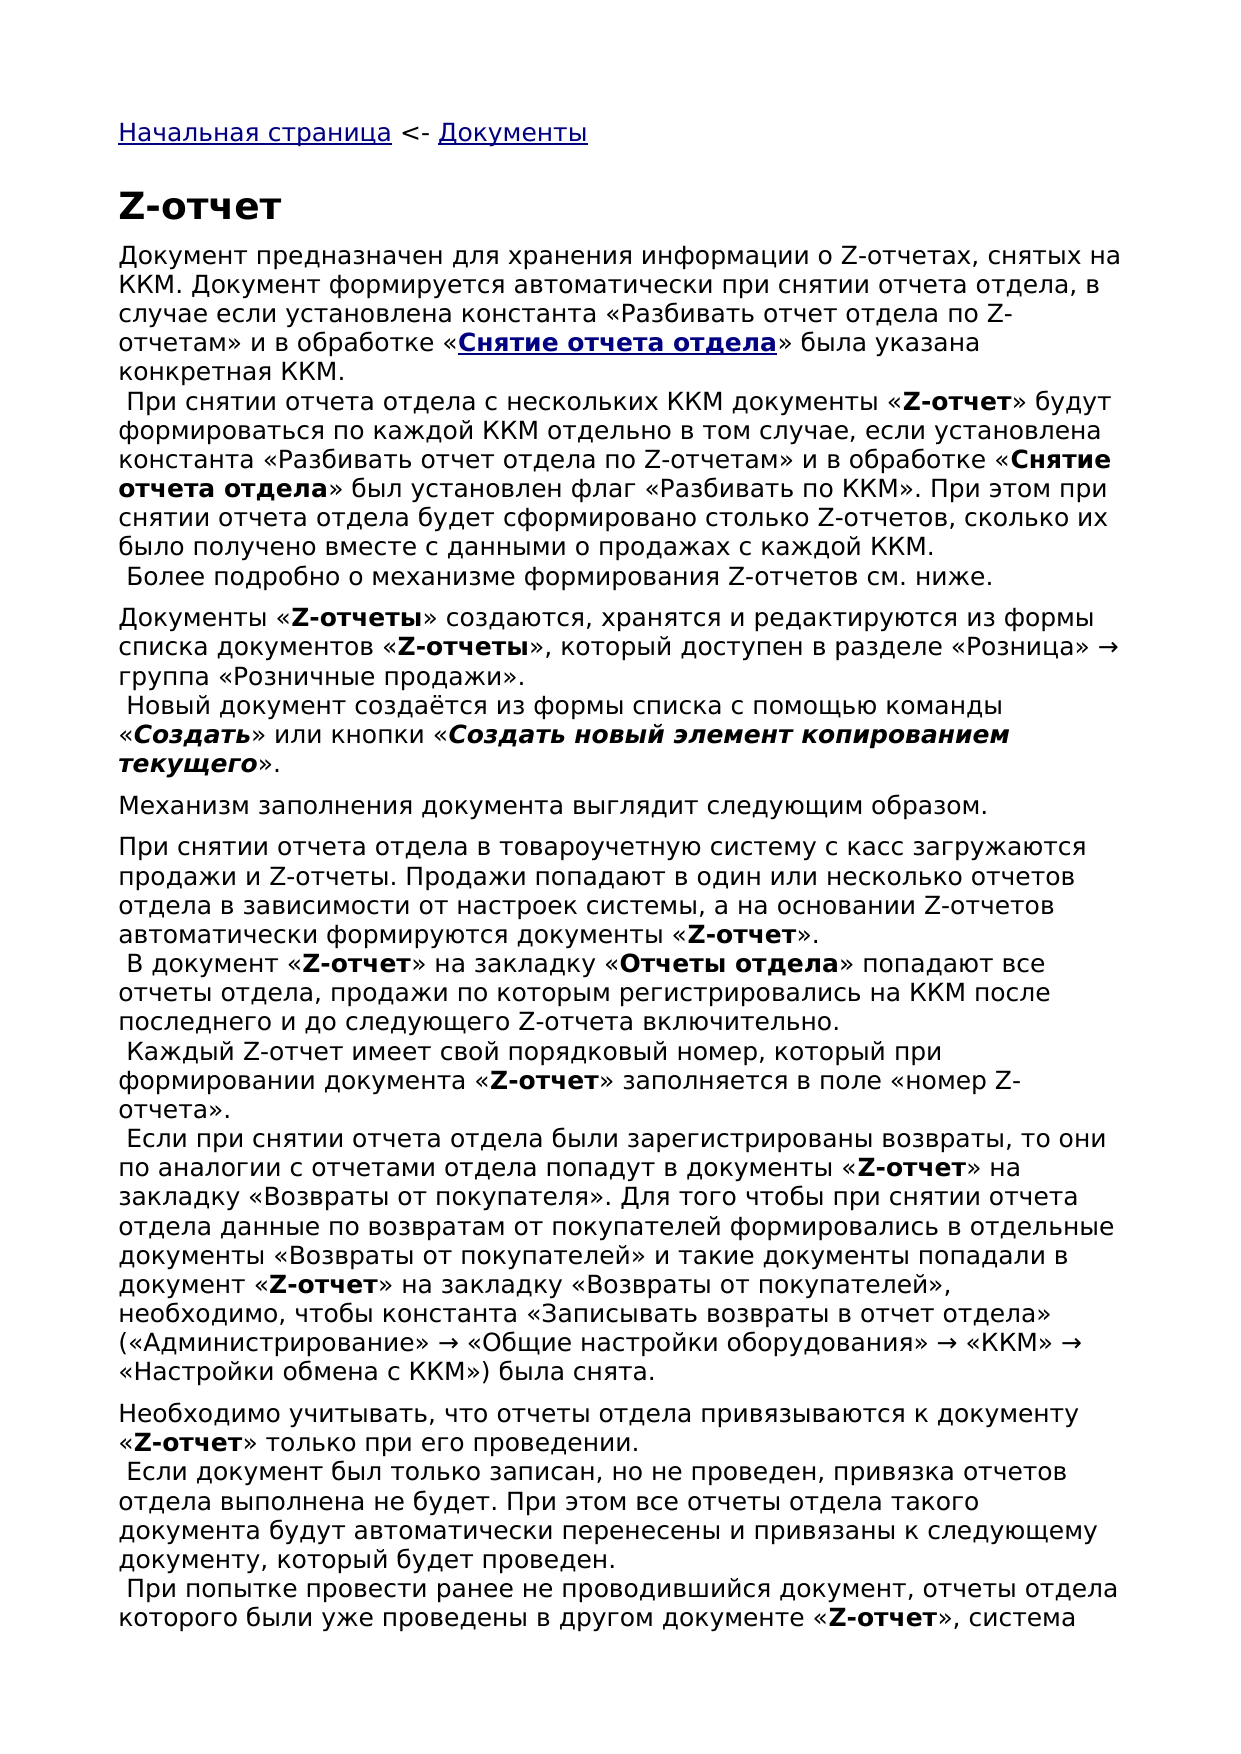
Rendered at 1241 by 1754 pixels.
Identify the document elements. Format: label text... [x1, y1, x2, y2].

subtitle Z-отчет [118, 185, 1122, 228]
text Документ предназначен для хранения информации о Z-отчетах, снятых на ККМ. Документ формируется автоматически при снятии отчета отдела, в случае если установлена константа «Разбивать отчет отдела по Z-отчетам» и в обработке «Снятие отчета отдела» была указана конкретная ККМ. При снятии отчета отдела с нескольких ККМ документы «Z-отчет» будут формироваться по каждой ККМ отдельно в том случае, если установлена константа «Разбивать отчет отдела по Z-отчетам» и в обработке «Снятие отчета отдела» был установлен флаг «Разбивать по ККМ». При этом при снятии отчета отдела будет сформировано столько Z-отчетов, сколько их было получено вместе с данными о продажах с каждой ККМ. Более подробно о механизме формирования Z-отчетов см. ниже. [118, 241, 1122, 591]
text Механизм заполнения документа выглядит следующим образом. [118, 791, 1122, 820]
text Начальная страница <- Документы [118, 118, 1122, 147]
text Документы «Z-отчеты» создаются, хранятся и редактируются из формы списка документов «Z-отчеты», который доступен в разделе «Розница» → группа «Розничные продажи». Новый документ создаётся из формы списка с помощью команды «Создать» или кнопки «Создать новый элемент копированием текущего». [118, 603, 1122, 778]
text При снятии отчета отдела в товароучетную систему с касс загружаются продажи и Z-отчеты. Продажи попадают в один или несколько отчетов отдела в зависимости от настроек системы, а на основании Z-отчетов автоматически формируются документы «Z-отчет». В документ «Z-отчет» на закладку «Отчеты отдела» попадают все отчеты отдела, продажи по которым регистрировались на ККМ после последнего и до следующего Z-отчета включительно. Каждый Z-отчет имеет свой порядковый номер, который при формировании документа «Z-отчет» заполняется в поле «номер Z-отчета». Если при снятии отчета отдела были зарегистрированы возвраты, то они по аналогии с отчетами отдела попадут в документы «Z-отчет» на закладку «Возвраты от покупателя». Для того чтобы при снятии отчета отдела данные по возвратам от покупателей формировались в отдельные документы «Возвраты от покупателей» и такие документы попадали в документ «Z-отчет» на закладку «Возвраты от покупателей», необходимо, чтобы константа «Записывать возвраты в отчет отдела» («Администрирование» → «Общие настройки оборудования» → «ККМ» → «Настройки обмена с ККМ») была снята. [118, 833, 1122, 1387]
text Необходимо учитывать, что отчеты отдела привязываются к документу «Z-отчет» только при его проведении. Если документ был только записан, но не проведен, привязка отчетов отдела выполнена не будет. При этом все отчеты отдела такого документа будут автоматически перенесены и привязаны к следующему документу, который будет проведен. При попытке провести ранее не проводившийся документ, отчеты отдела которого были уже проведены в другом документе «Z-отчет», система [118, 1399, 1122, 1633]
